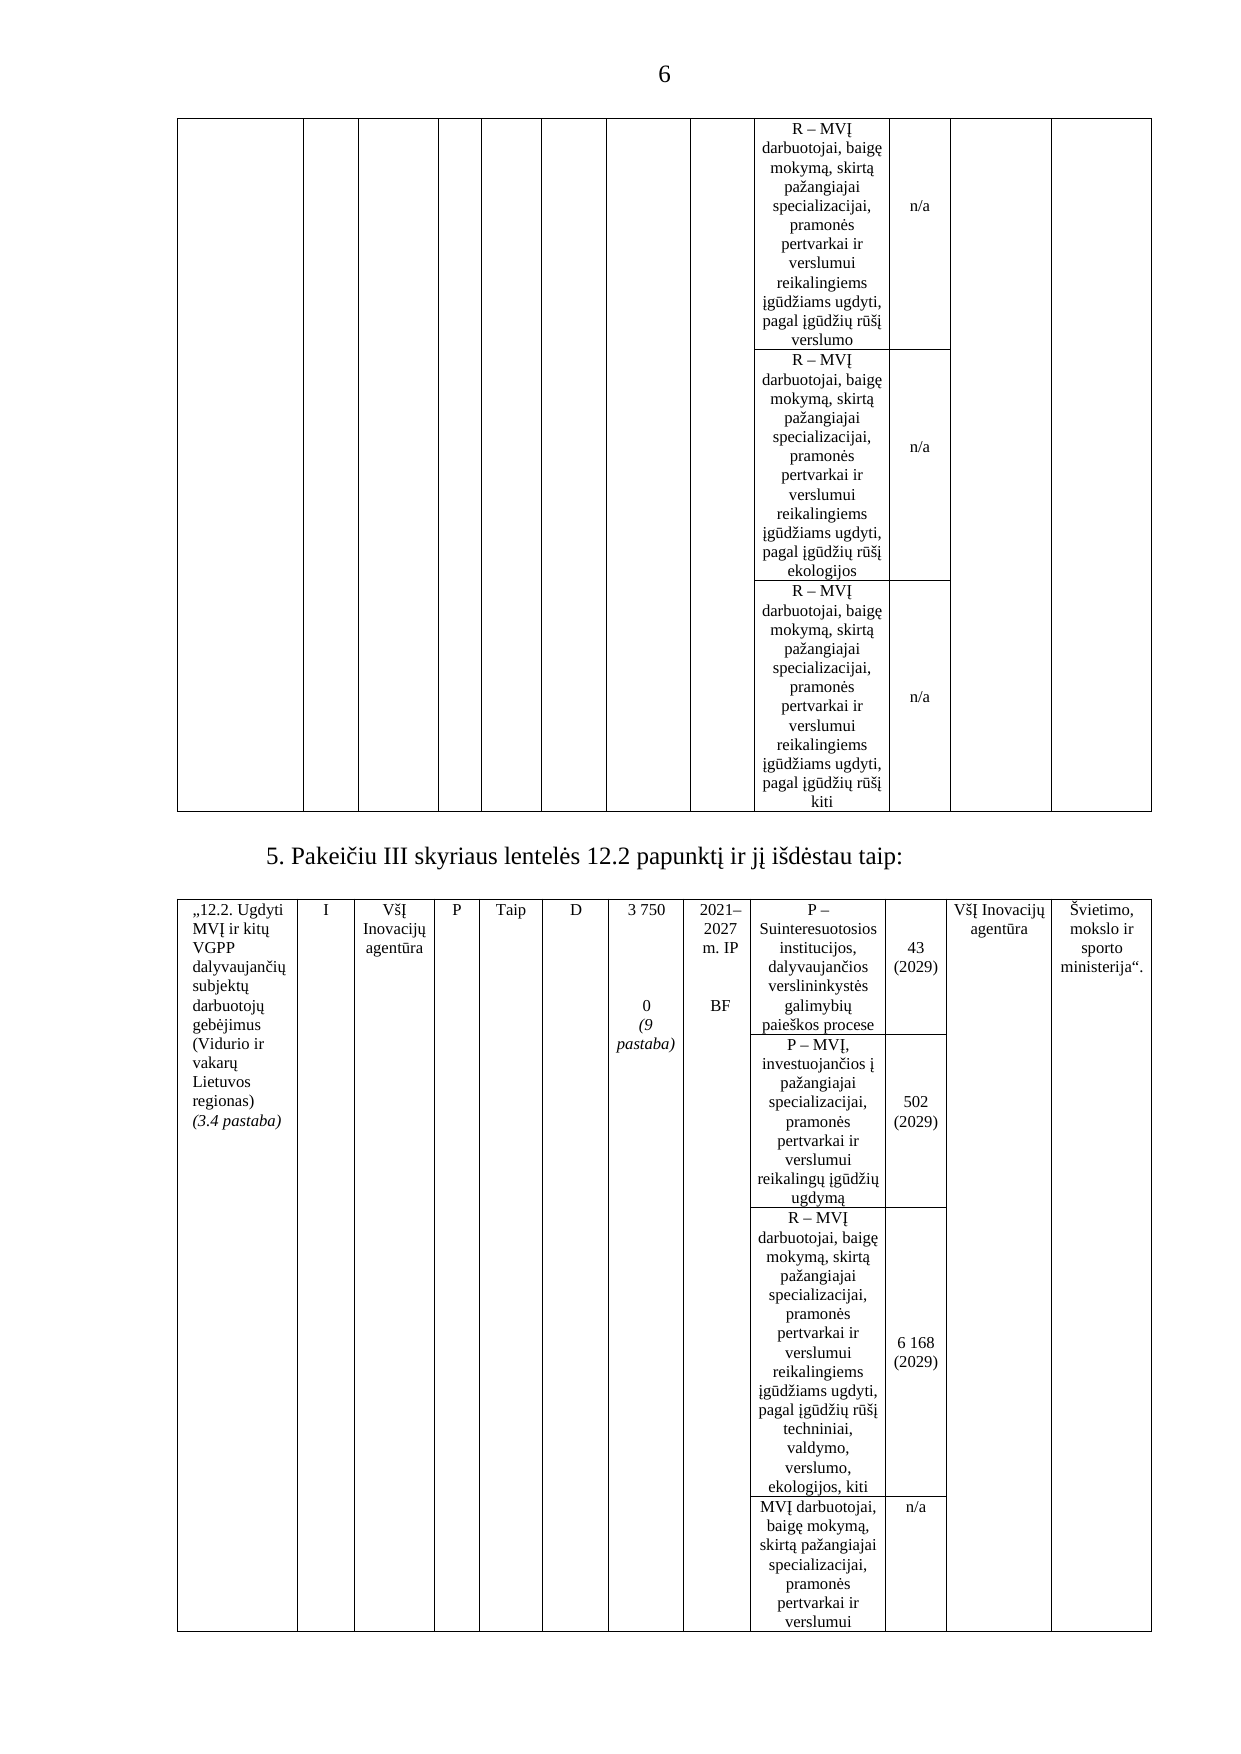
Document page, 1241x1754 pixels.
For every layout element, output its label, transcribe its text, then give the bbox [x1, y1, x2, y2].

table_cell n/a [890, 581, 950, 811]
table_header [439, 119, 481, 811]
table_cell 6 168 (2029) [886, 1208, 946, 1496]
table_header Taip [480, 900, 542, 1631]
table_header [359, 119, 438, 811]
table_header P – Suinteresuotosios institucijos, dalyvaujančios verslininkystės galimybių paieškos procese [751, 900, 885, 1034]
table_cell n/a [886, 1497, 946, 1631]
table_header [951, 119, 1051, 811]
table_header Švietimo, mokslo ir sporto ministerija“. [1052, 900, 1151, 1631]
table_header „12.2. Ugdyti MVĮ ir kitų VGPP dalyvaujančių subjektų darbuotojų gebėjimus (Vidurio ir vakarų Lietuvos regionas) (3.4 pastaba) [178, 900, 297, 1631]
table_cell P – MVĮ, investuojančios į pažangiajai specializacijai, pramonės pertvarkai ir verslumui reikalingų įgūdžių ugdymą [751, 1035, 885, 1207]
table_header [691, 119, 754, 811]
table_header I [298, 900, 354, 1631]
table_cell MVĮ darbuotojai, baigę mokymą, skirtą pažangiajai specializacijai, pramonės pertvarkai ir verslumui [751, 1497, 885, 1631]
table_header [542, 119, 606, 811]
table_header [1052, 119, 1151, 811]
text 5. Pakeičiu III skyriaus lentelės 12.2 papunktį ir jį išdėstau taip: [177, 841, 1152, 870]
table_header VšĮ Inovacijų agentūra [355, 900, 434, 1631]
table_header [482, 119, 541, 811]
table_header [178, 119, 303, 811]
table_header D [543, 900, 608, 1631]
table_header VšĮ Inovacijų agentūra [947, 900, 1051, 1631]
table_header 43 (2029) [886, 900, 946, 1034]
table_cell R – MVĮ darbuotojai, baigę mokymą, skirtą pažangiajai specializacijai, pramonės pertvarkai ir verslumui reikalingiems įgūdžiams ugdyti, pagal įgūdžių rūšį kiti [755, 581, 889, 811]
table_header [304, 119, 358, 811]
table_cell n/a [890, 350, 950, 580]
table_header 3 750 0 (9 pastaba) [609, 900, 683, 1631]
table_cell 502 (2029) [886, 1035, 946, 1207]
table_header 2021–2027 m. IP BF [684, 900, 750, 1631]
table_cell R – MVĮ darbuotojai, baigę mokymą, skirtą pažangiajai specializacijai, pramonės pertvarkai ir verslumui reikalingiems įgūdžiams ugdyti, pagal įgūdžių rūšį verslumo [755, 119, 889, 349]
table_cell R – MVĮ darbuotojai, baigę mokymą, skirtą pažangiajai specializacijai, pramonės pertvarkai ir verslumui reikalingiems įgūdžiams ugdyti, pagal įgūdžių rūšį ekologijos [755, 350, 889, 580]
table_cell R – MVĮ darbuotojai, baigę mokymą, skirtą pažangiajai specializacijai, pramonės pertvarkai ir verslumui reikalingiems įgūdžiams ugdyti, pagal įgūdžių rūšį techniniai, valdymo, verslumo, ekologijos, kiti [751, 1208, 885, 1496]
table_header [607, 119, 690, 811]
table_cell n/a [890, 119, 950, 349]
table_header P [435, 900, 479, 1631]
